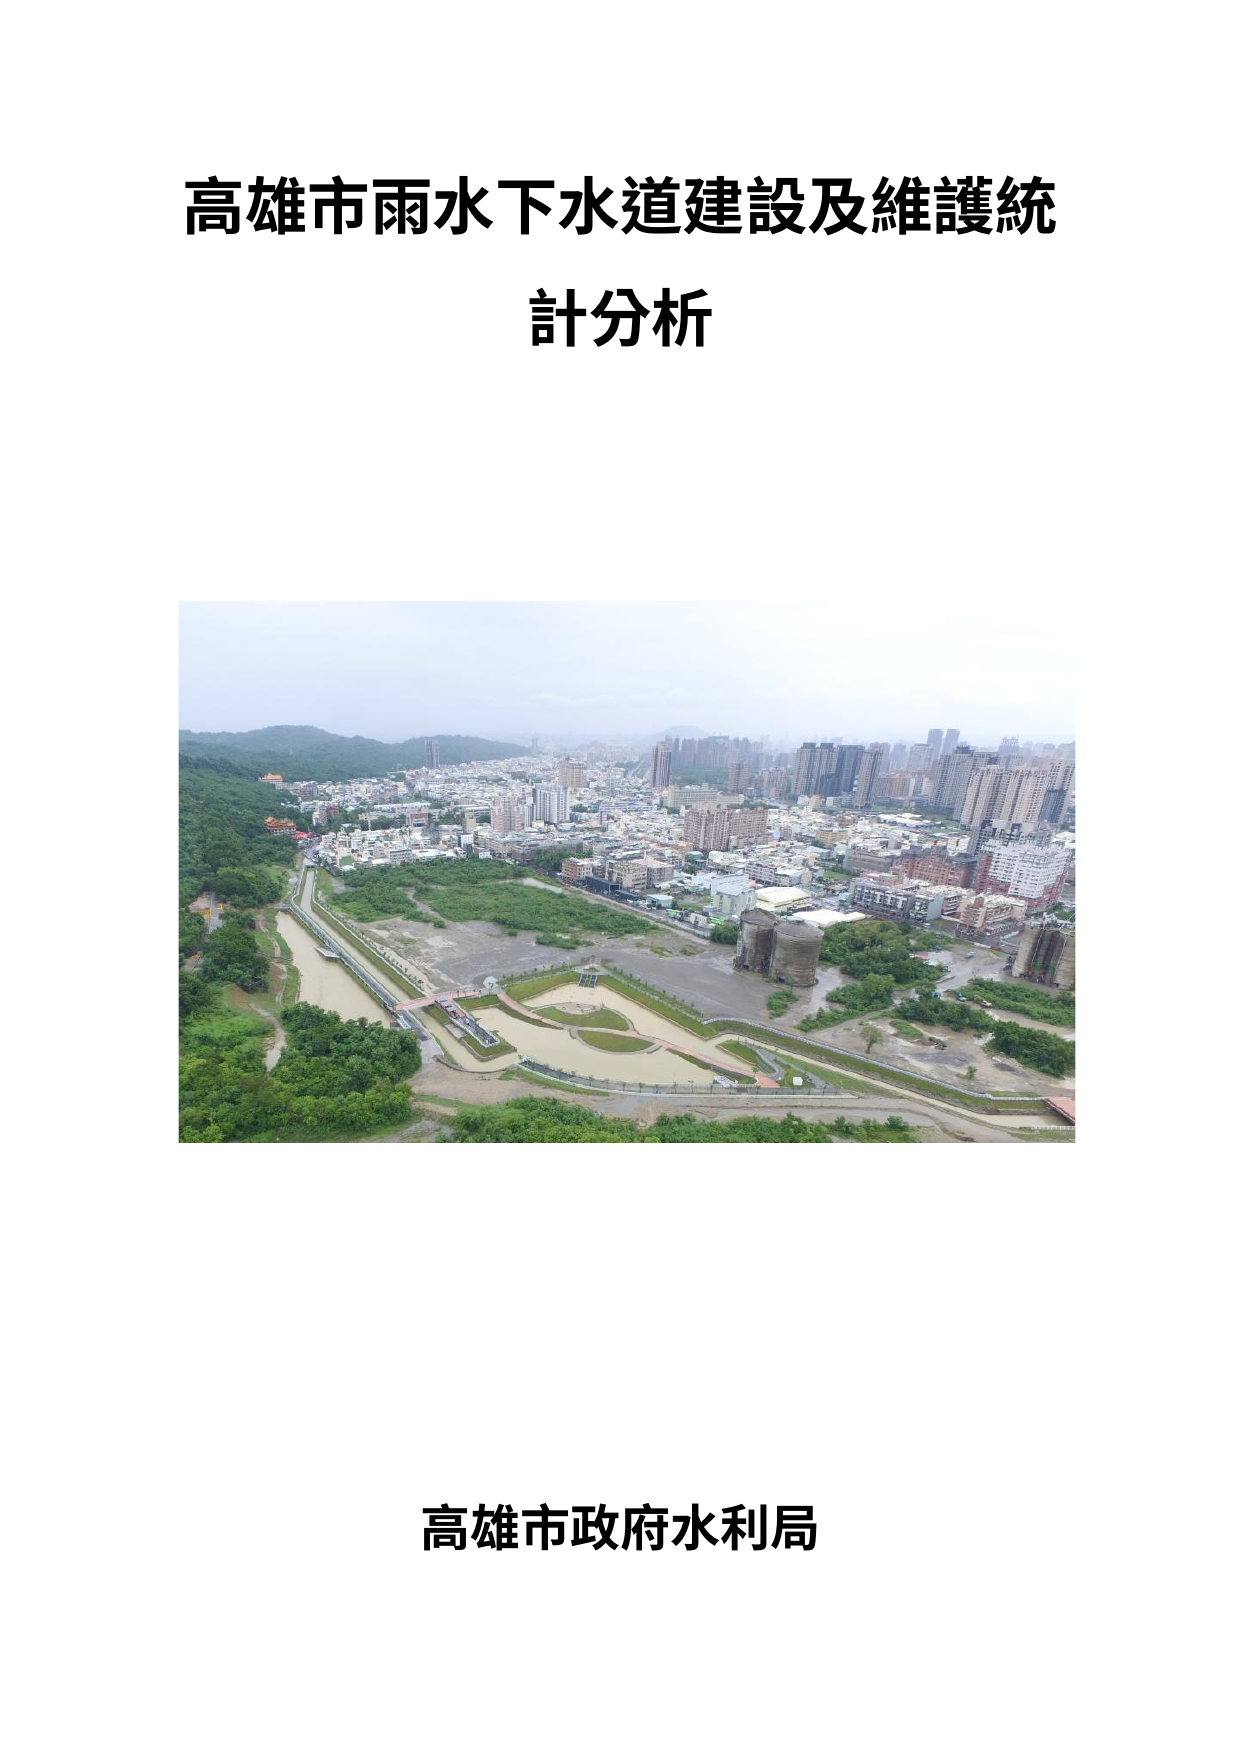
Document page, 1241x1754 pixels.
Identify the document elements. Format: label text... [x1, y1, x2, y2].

text 高雄市政府水利局 [177, 1487, 1063, 1562]
text 高雄市雨水下水道建設及維護統計分析 [177, 146, 1063, 371]
picture [178, 601, 1076, 1143]
